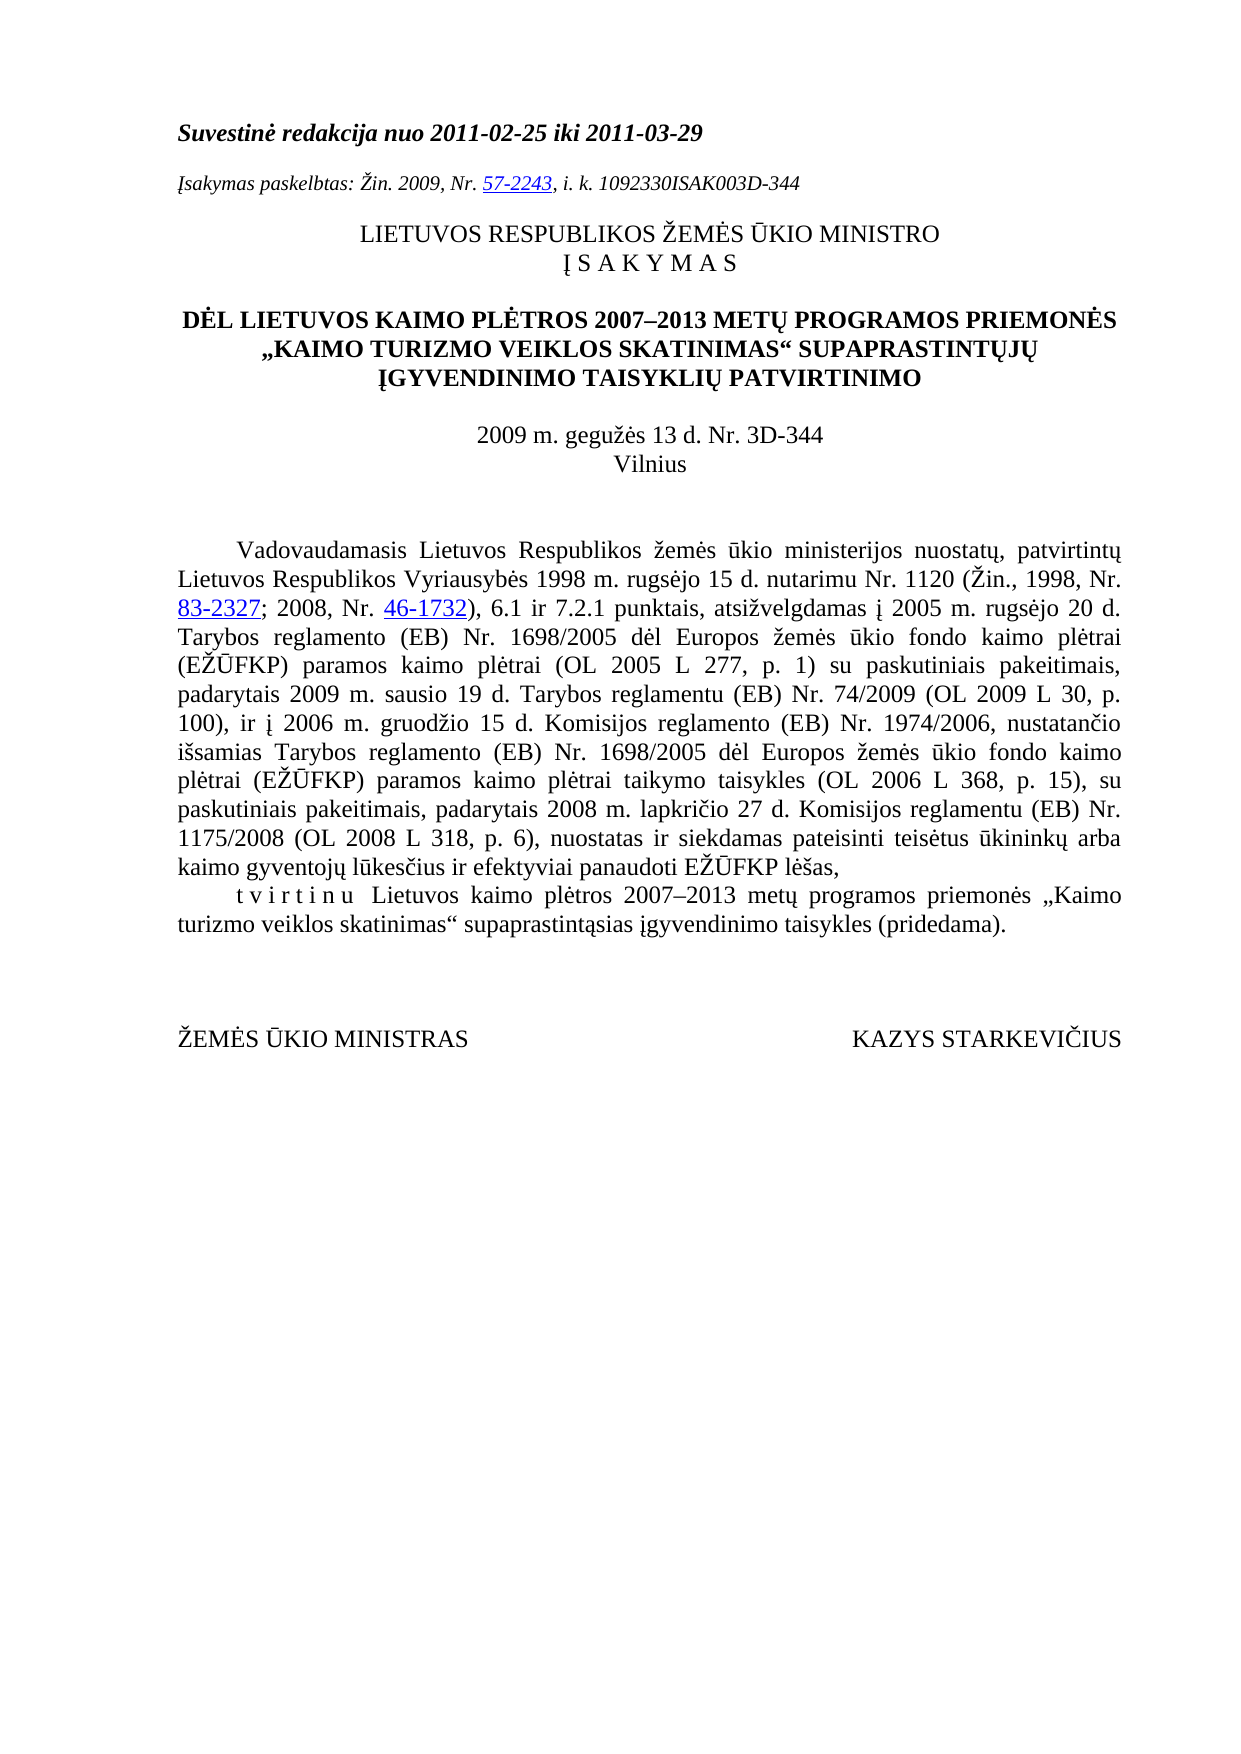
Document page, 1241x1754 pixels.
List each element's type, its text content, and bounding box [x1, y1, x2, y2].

text tvirtinu Lietuvos kaimo plėtros 2007–2013 metų programos priemonės „Kaimo turizmo veiklos skatinimas“ supaprastintąsias įgyvendinimo taisykles (pridedama). [177, 880, 1122, 938]
text DĖL LIETUVOS KAIMO PLĖTROS 2007–2013 METŲ PROGRAMOS PRIEMONĖS „KAIMO TURIZMO VEIKLOS SKATINIMAS“ SUPAPRASTINTŲJŲ ĮGYVENDINIMO TAISYKLIŲ PATVIRTINIMO [177, 305, 1122, 392]
text LIETUVOS RESPUBLIKOS ŽEMĖS ŪKIO MINISTRO [177, 219, 1122, 248]
text ŽEMĖS ŪKIO MINISTRAS KAZYS STARKEVIČIUS [177, 1024, 1122, 1053]
text Vilnius [177, 449, 1122, 478]
text Suvestinė redakcija nuo 2011-02-25 iki 2011-03-29 [177, 118, 1122, 147]
text Įsakymas paskelbtas: Žin. 2009, Nr. 57-2243, i. k. 1092330ISAK003D-344 [177, 171, 1122, 195]
text 2009 m. gegužės 13 d. Nr. 3D-344 [177, 420, 1122, 449]
text Vadovaudamasis Lietuvos Respublikos žemės ūkio ministerijos nuostatų, patvirtintų Lietuvos Respublikos Vyriausybės 1998 m. rugsėjo 15 d. nutarimu Nr. 1120 (Žin., 1998, Nr. 83-2327; 2008, Nr. 46-1732), 6.1 ir 7.2.1 punktais, atsižvelgdamas į 2005 m. rugsėjo 20 d. Tarybos reglamento (EB) Nr. 1698/2005 dėl Europos žemės ūkio fondo kaimo plėtrai (EŽŪFKP) paramos kaimo plėtrai (OL 2005 L 277, p. 1) su paskutiniais pakeitimais, padarytais 2009 m. sausio 19 d. Tarybos reglamentu (EB) Nr. 74/2009 (OL 2009 L 30, p. 100), ir į 2006 m. gruodžio 15 d. Komisijos reglamento (EB) Nr. 1974/2006, nustatančio išsamias Tarybos reglamento (EB) Nr. 1698/2005 dėl Europos žemės ūkio fondo kaimo plėtrai (EŽŪFKP) paramos kaimo plėtrai taikymo taisykles (OL 2006 L 368, p. 15), su paskutiniais pakeitimais, padarytais 2008 m. lapkričio 27 d. Komisijos reglamentu (EB) Nr. 1175/2008 (OL 2008 L 318, p. 6), nuostatas ir siekdamas pateisinti teisėtus ūkininkų arba kaimo gyventojų lūkesčius ir efektyviai panaudoti EŽŪFKP lėšas, [177, 535, 1122, 880]
text ĮSAKYMAS [177, 248, 1122, 277]
